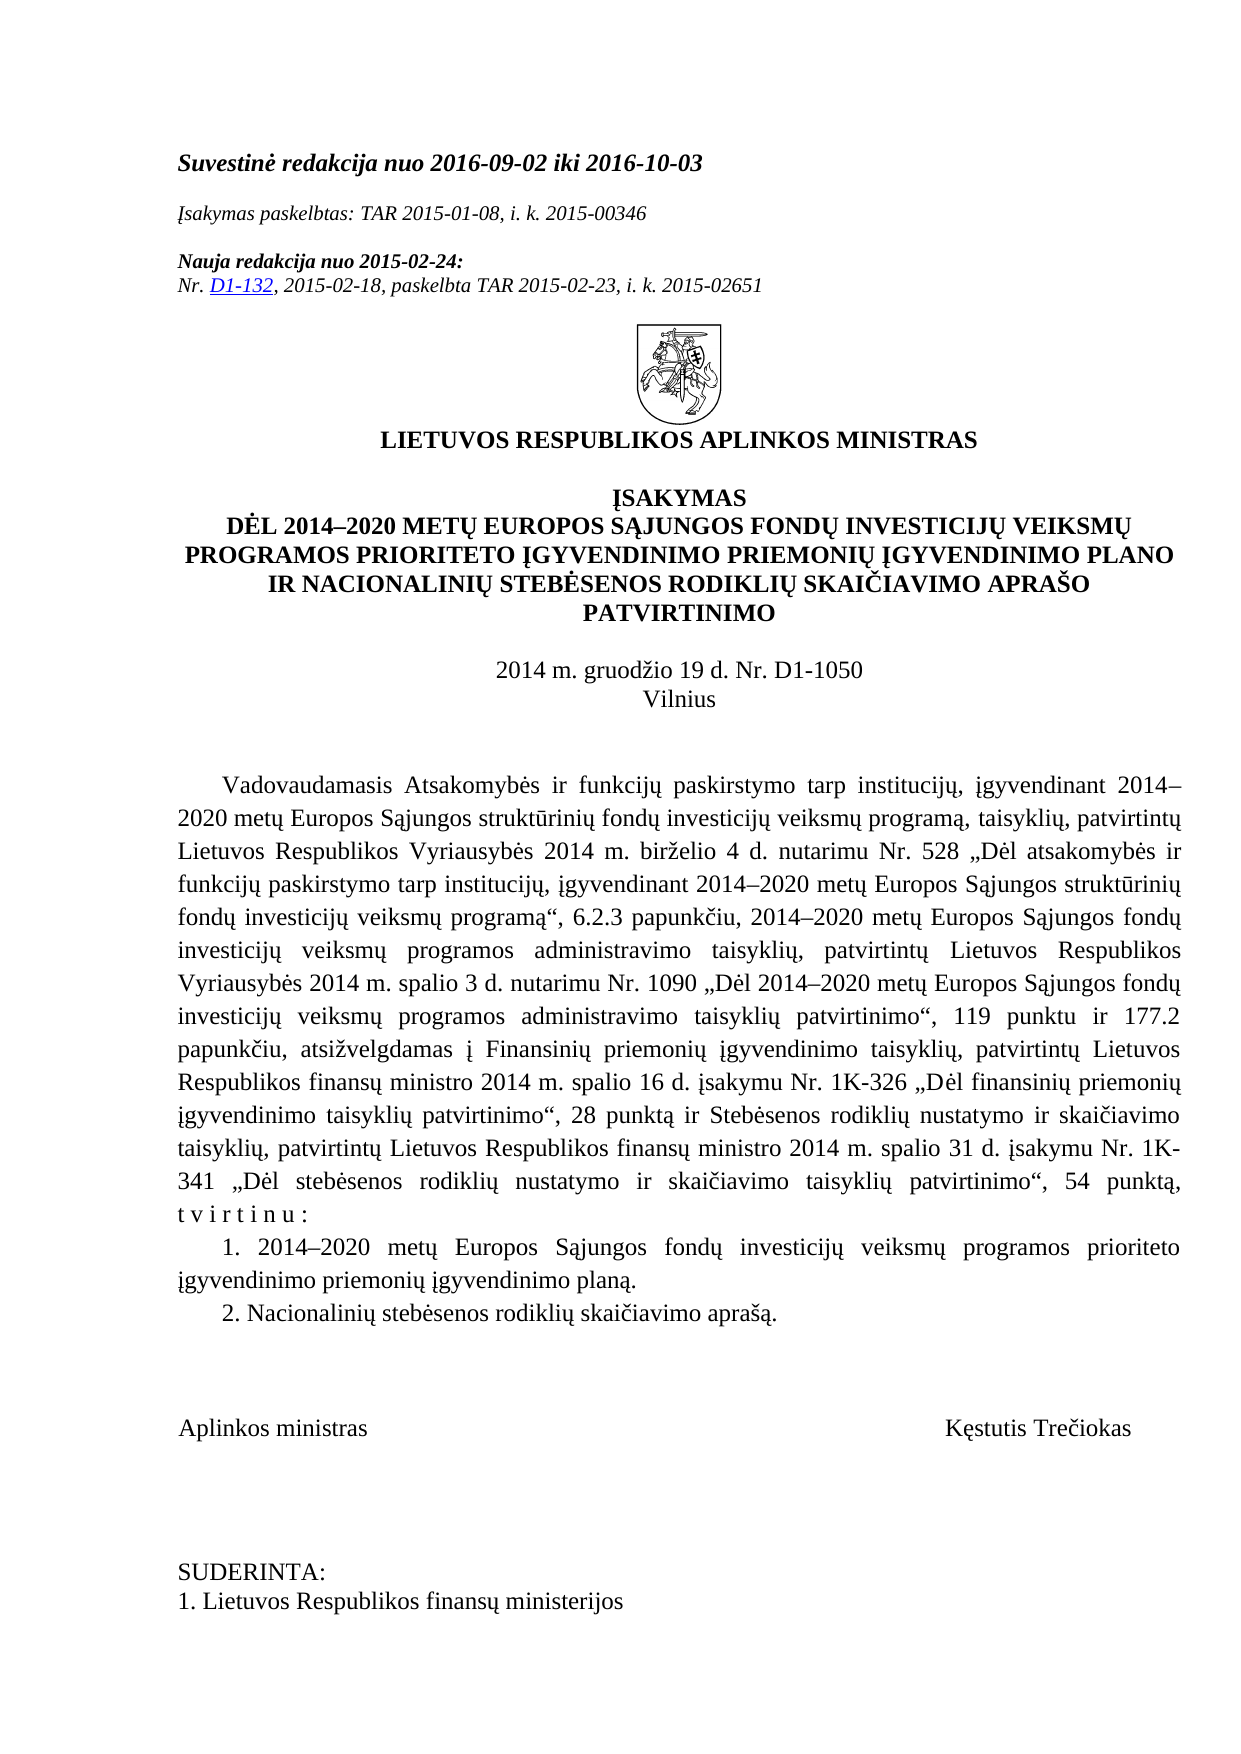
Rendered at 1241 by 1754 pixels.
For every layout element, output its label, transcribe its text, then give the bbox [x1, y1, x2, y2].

text SUDERINTA: [177, 1557, 1181, 1586]
text Nauja redakcija nuo 2015-02-24: [177, 249, 1181, 273]
text LIETUVOS RESPUBLIKOS APLINKOS MINISTRAS [177, 425, 1181, 454]
text Vilnius [177, 684, 1181, 713]
text 2014 m. gruodžio 19 d. Nr. D1-1050 [177, 655, 1181, 684]
text 2. Nacionalinių stebėsenos rodiklių skaičiavimo aprašą. [177, 1298, 1181, 1327]
text 1. Lietuvos Respublikos finansų ministerijos [177, 1586, 1181, 1615]
text Aplinkos ministras Kęstutis Trečiokas [178, 1413, 1178, 1442]
text Nr. D1-132, 2015-02-18, paskelbta TAR 2015-02-23, i. k. 2015-02651 [177, 273, 1181, 297]
text DĖL 2014–2020 METŲ EUROPOS SĄJUNGOS FONDŲ INVESTICIJŲ VEIKSMŲ PROGRAMOS PRIORITETO ĮGYVENDINIMO PRIEMONIŲ ĮGYVENDINIMO PLANO IR NACIONALINIŲ STEBĖSENOS RODIKLIŲ SKAIČIAVIMO APRAŠO PATVIRTINIMO [177, 511, 1181, 626]
text Vadovaudamasis Atsakomybės ir funkcijų paskirstymo tarp institucijų, įgyvendinant 2014–2020 metų Europos Sąjungos struktūrinių fondų investicijų veiksmų programą, taisyklių, patvirtintų Lietuvos Respublikos Vyriausybės 2014 m. birželio 4 d. nutarimu Nr. 528 „Dėl atsakomybės ir funkcijų paskirstymo tarp institucijų, įgyvendinant 2014–2020 metų Europos Sąjungos struktūrinių fondų investicijų veiksmų programą“, 6.2.3 papunkčiu, 2014–2020 metų Europos Sąjungos fondų investicijų veiksmų programos administravimo taisyklių, patvirtintų Lietuvos Respublikos Vyriausybės 2014 m. spalio 3 d. nutarimu Nr. 1090 „Dėl 2014–2020 metų Europos Sąjungos fondų investicijų veiksmų programos administravimo taisyklių patvirtinimo“, 119 punktu ir 177.2 papunkčiu, atsižvelgdamas į Finansinių priemonių įgyvendinimo taisyklių, patvirtintų Lietuvos Respublikos finansų ministro 2014 m. spalio 16 d. įsakymu Nr. 1K-326 „Dėl finansinių priemonių įgyvendinimo taisyklių patvirtinimo“, 28 punktą ir Stebėsenos rodiklių nustatymo ir skaičiavimo taisyklių, patvirtintų Lietuvos Respublikos finansų ministro 2014 m. spalio 31 d. įsakymu Nr. 1K-341 „Dėl stebėsenos rodiklių nustatymo ir skaičiavimo taisyklių patvirtinimo“, 54 punktą, tvirtinu: [177, 770, 1181, 1228]
text ĮSAKYMAS [177, 483, 1181, 511]
text Suvestinė redakcija nuo 2016-09-02 iki 2016-10-03 [177, 148, 1181, 176]
text 1. 2014–2020 metų Europos Sąjungos fondų investicijų veiksmų programos prioriteto įgyvendinimo priemonių įgyvendinimo planą. [177, 1232, 1181, 1294]
text Įsakymas paskelbtas: TAR 2015-01-08, i. k. 2015-00346 [177, 201, 1181, 224]
